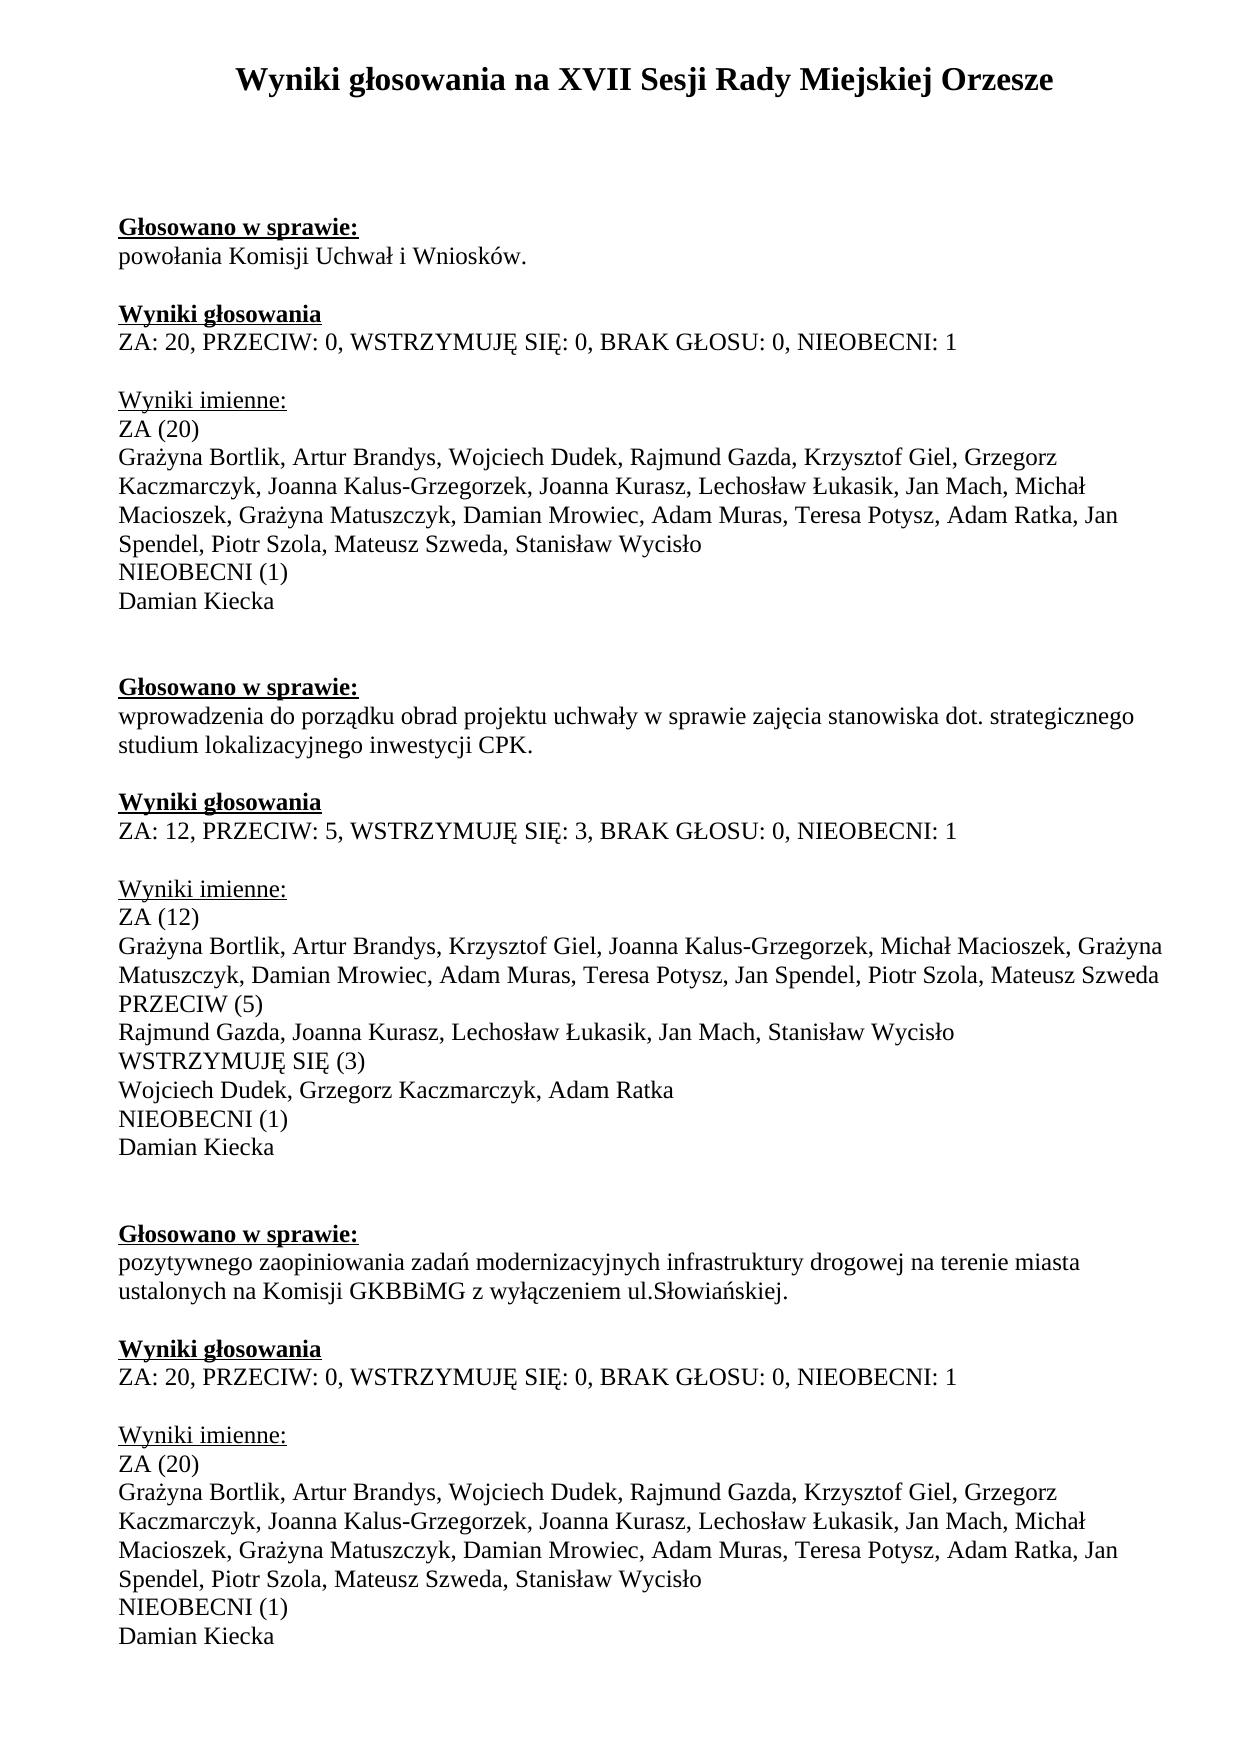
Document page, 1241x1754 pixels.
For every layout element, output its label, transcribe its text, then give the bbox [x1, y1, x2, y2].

text Wyniki głosowania na XVII Sesji Rady Miejskiej Orzesze Głosowano w sprawie: powołania Komisji Uchwał i Wniosków. Wyniki głosowania ZA: 20, PRZECIW: 0, WSTRZYMUJĘ SIĘ: 0, BRAK GŁOSU: 0, NIEOBECNI: 1 Wyniki imienne: ZA (20) Grażyna Bortlik, Artur Brandys, Wojciech Dudek, Rajmund Gazda, Krzysztof Giel, Grzegorz Kaczmarczyk, Joanna Kalus-Grzegorzek, Joanna Kurasz, Lechosław Łukasik, Jan Mach, Michał Macioszek, Grażyna Matuszczyk, Damian Mrowiec, Adam Muras, Teresa Potysz, Adam Ratka, Jan Spendel, Piotr Szola, Mateusz Szweda, Stanisław Wycisło NIEOBECNI (1) Damian Kiecka Głosowano w sprawie: wprowadzenia do porządku obrad projektu uchwały w sprawie zajęcia stanowiska dot. strategicznego studium lokalizacyjnego inwestycji CPK. Wyniki głosowania ZA: 12, PRZECIW: 5, WSTRZYMUJĘ SIĘ: 3, BRAK GŁOSU: 0, NIEOBECNI: 1 Wyniki imienne: ZA (12) Grażyna Bortlik, Artur Brandys, Krzysztof Giel, Joanna Kalus-Grzegorzek, Michał Macioszek, Grażyna Matuszczyk, Damian Mrowiec, Adam Muras, Teresa Potysz, Jan Spendel, Piotr Szola, Mateusz Szweda PRZECIW (5) Rajmund Gazda, Joanna Kurasz, Lechosław Łukasik, Jan Mach, Stanisław Wycisło WSTRZYMUJĘ SIĘ (3) Wojciech Dudek, Grzegorz Kaczmarczyk, Adam Ratka NIEOBECNI (1) Damian Kiecka Głosowano w sprawie: pozytywnego zaopiniowania zadań modernizacyjnych infrastruktury drogowej na terenie miasta ustalonych na Komisji GKBBiMG z wyłączeniem ul.Słowiańskiej. Wyniki głosowania ZA: 20, PRZECIW: 0, WSTRZYMUJĘ SIĘ: 0, BRAK GŁOSU: 0, NIEOBECNI: 1 Wyniki imienne: ZA (20) Grażyna Bortlik, Artur Brandys, Wojciech Dudek, Rajmund Gazda, Krzysztof Giel, Grzegorz Kaczmarczyk, Joanna Kalus-Grzegorzek, Joanna Kurasz, Lechosław Łukasik, Jan Mach, Michał Macioszek, Grażyna Matuszczyk, Damian Mrowiec, Adam Muras, Teresa Potysz, Adam Ratka, Jan Spendel, Piotr Szola, Mateusz Szweda, Stanisław Wycisło NIEOBECNI (1) Damian Kiecka [118, 59, 1181, 1679]
